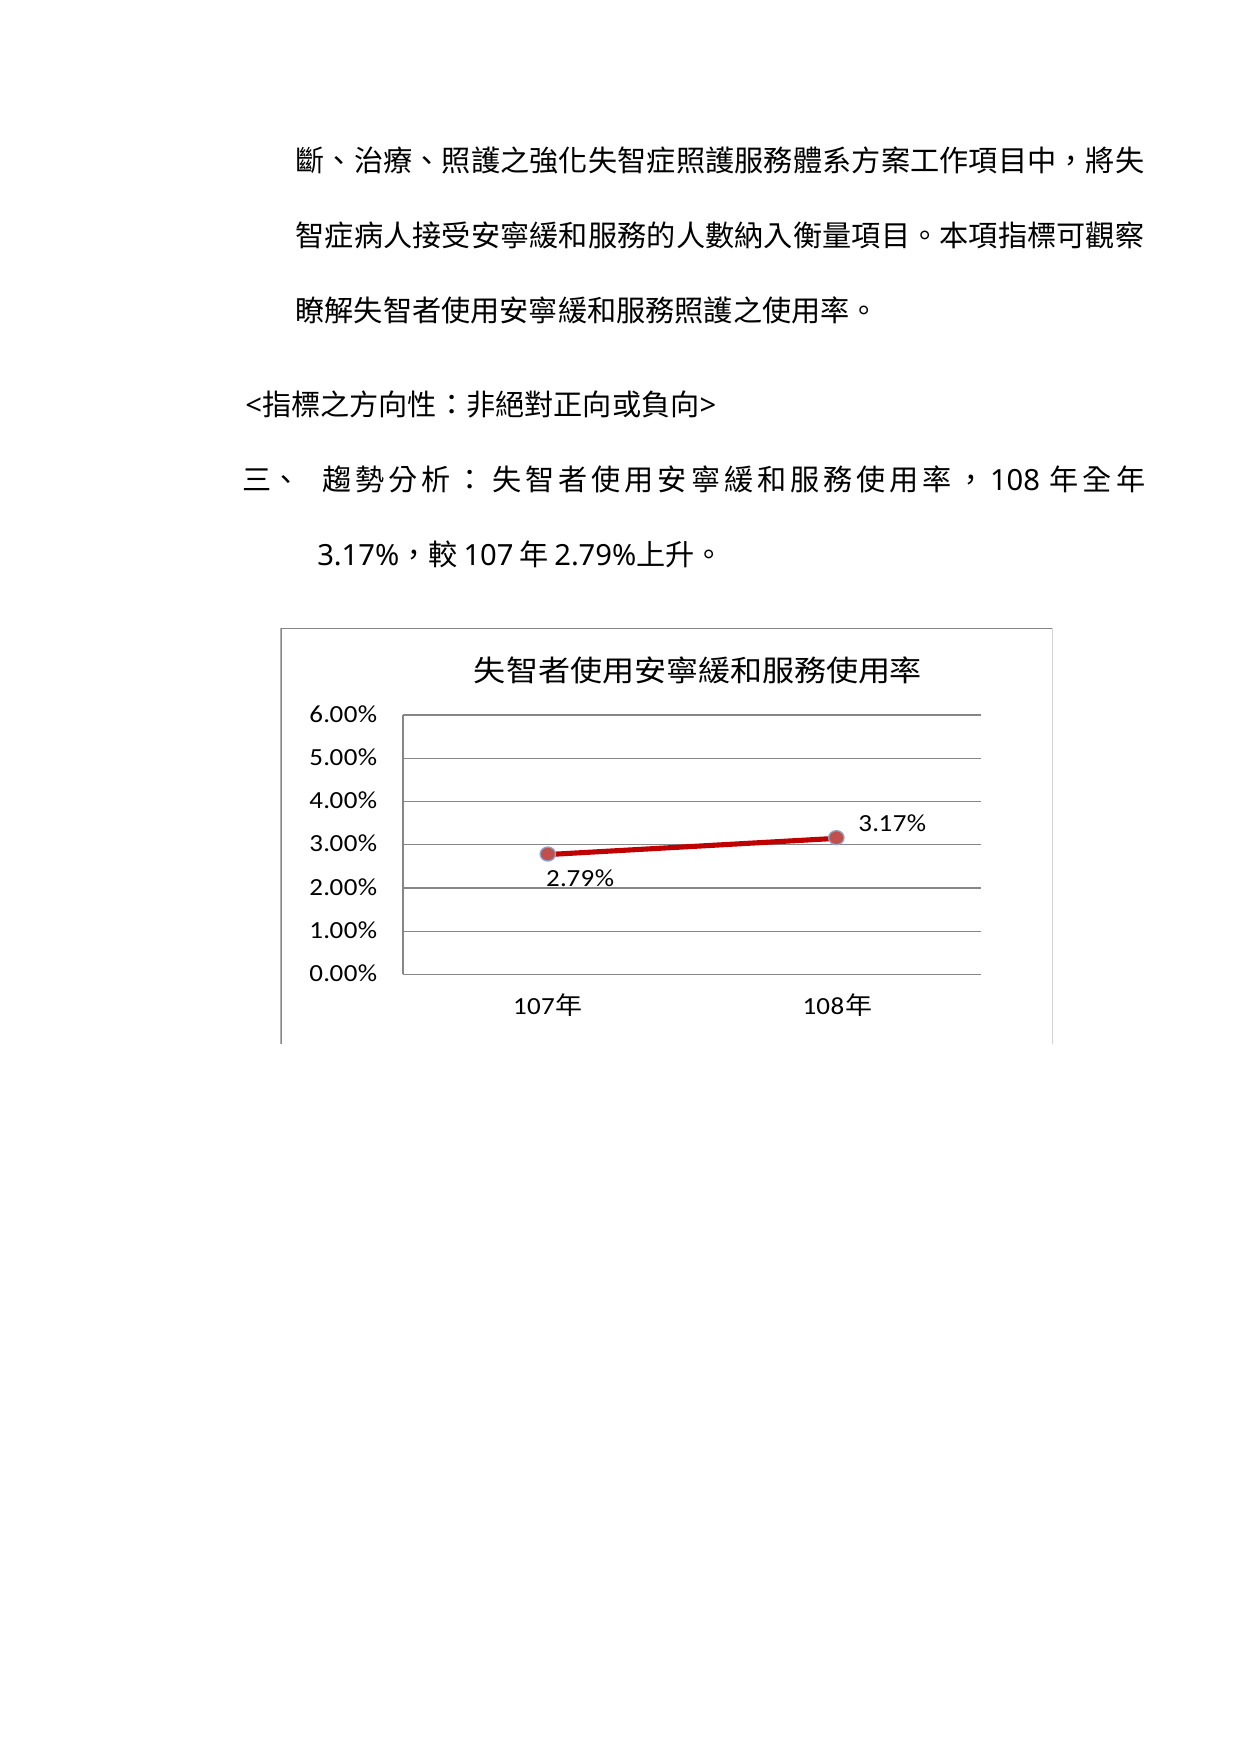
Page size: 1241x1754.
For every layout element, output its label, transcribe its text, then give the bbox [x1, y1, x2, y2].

text 斷、治療、照護之強化失智症照護服務體系方案工作項目中，將失智症病人接受安寧緩和服務的人數納入衡量項目。本項指標可觀察瞭解失智者使用安寧緩和服務照護之使用率。 [295, 122, 1145, 347]
text <指標之方向性：非絕對正向或負向> [192, 365, 1152, 440]
list 趨勢分析：失智者使用安寧緩和服務使用率，108年全年3.17%，較107年2.79%上升。 [242, 440, 1145, 590]
